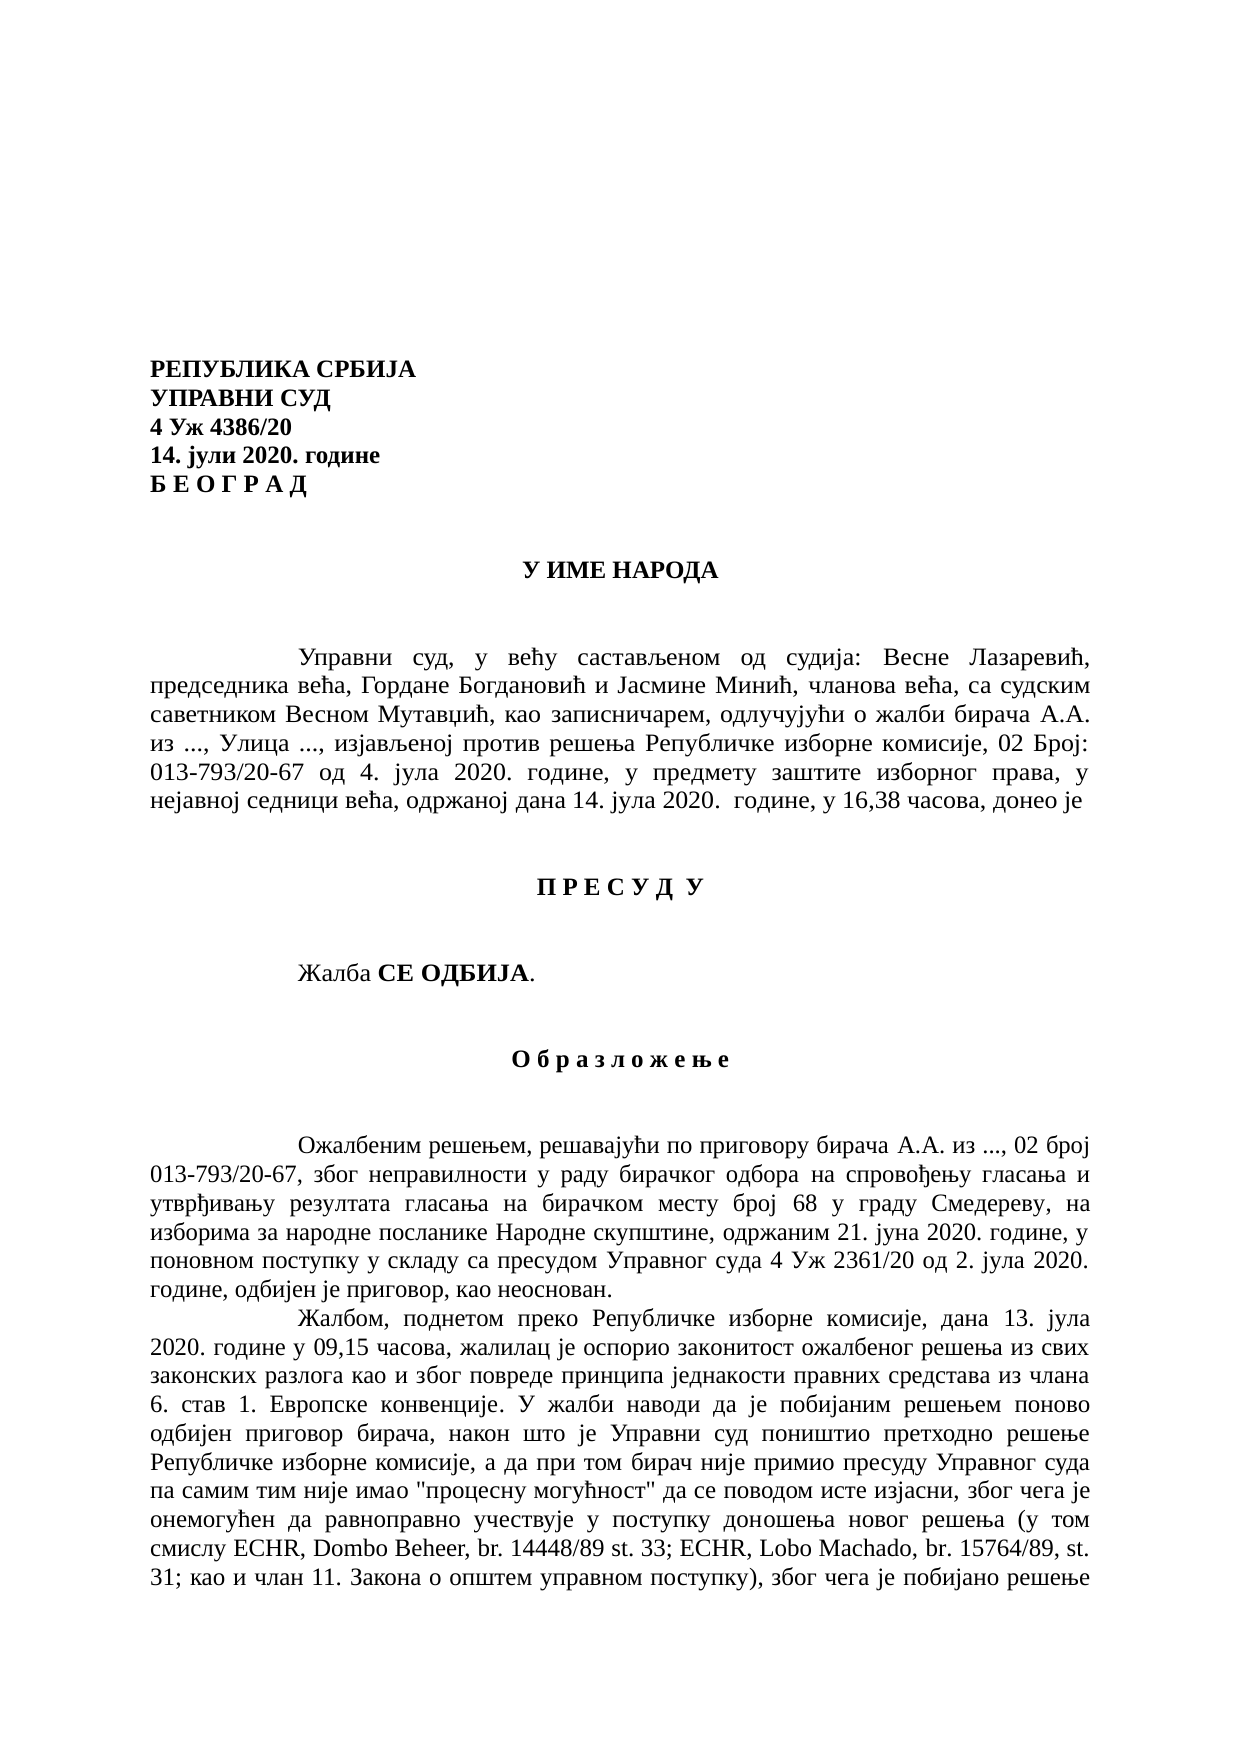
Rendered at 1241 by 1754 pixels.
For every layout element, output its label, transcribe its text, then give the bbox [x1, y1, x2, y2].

text О б р а з л о ж е њ е [150, 1044, 1090, 1073]
text П Р Е С У Д У [150, 872, 1090, 900]
text Управни суд, у већу састављеном од судија: Весне Лазаревић, председника већа, Гордане Богдановић и Јасмине Минић, чланова већа, са судским саветником Весном Мутавџић, као записничарем, одлучујући о жалби бирача А.А. из ..., Улица ..., изјављеној против решења Републичке изборне комисије, 02 Број: 013-793/20-67 од 4. јула 2020. године, у предмету заштите изборног права, у нејавној седници већа, одржаној дана 14. јула 2020. године, у 16,38 часова, донео је [150, 642, 1090, 814]
text 4 Уж 4386/20 [150, 412, 1090, 440]
text Ожалбеним решењем, решавајући по приговору бирача А.А. из ..., 02 број 013-793/20-67, због неправилности у раду бирачког одбора на спровођењу гласања и утврђивању резултата гласања на бирачком месту број 68 у граду Смедереву, на изборима за народне посланике Народне скупштине, одржаним 21. јуна 2020. године, у поновном поступку у складу са пресудом Управног суда 4 Уж 2361/20 од 2. јула 2020. године, одбијен је приговор, као неоснован. [150, 1130, 1090, 1303]
text Б Е О Г Р А Д [150, 469, 1090, 498]
text РЕПУБЛИКА СРБИЈА [150, 148, 1090, 383]
text Жалба СЕ ОДБИЈА. [150, 958, 1090, 987]
text 14. јули 2020. године [150, 440, 1090, 469]
text Жалбом, поднетом преко Републичке изборне комисије, дана 13. јула 2020. године у 09,15 часова, жалилац је оспорио законитост ожалбеног решења из свих законских разлога као и због повреде принципа једнакости правних средстава из члана 6. став 1. Европске конвенције. У жалби наводи да је побијаним решењем поново одбијен приговор бирача, након што је Управни суд поништио претходно решење Републичке изборне комисије, а да при том бирач није примио пресуду Управног суда па самим тим није имао "процесну могућност" да се поводом исте изјасни, због чега је онемогућен да равноправно учествује у поступку доношења новог решења (у том смислу ECHR, Dombo Beheer, br. 14448/89 st. 33; ECHR, Lobo Machado, br. 15764/89, st. 31; као и члан 11. Закона о општем управном поступку), због чега је побијано решење [150, 1303, 1090, 1590]
text У ИМЕ НАРОДА [150, 555, 1090, 584]
text УПРАВНИ СУД [150, 383, 1090, 412]
